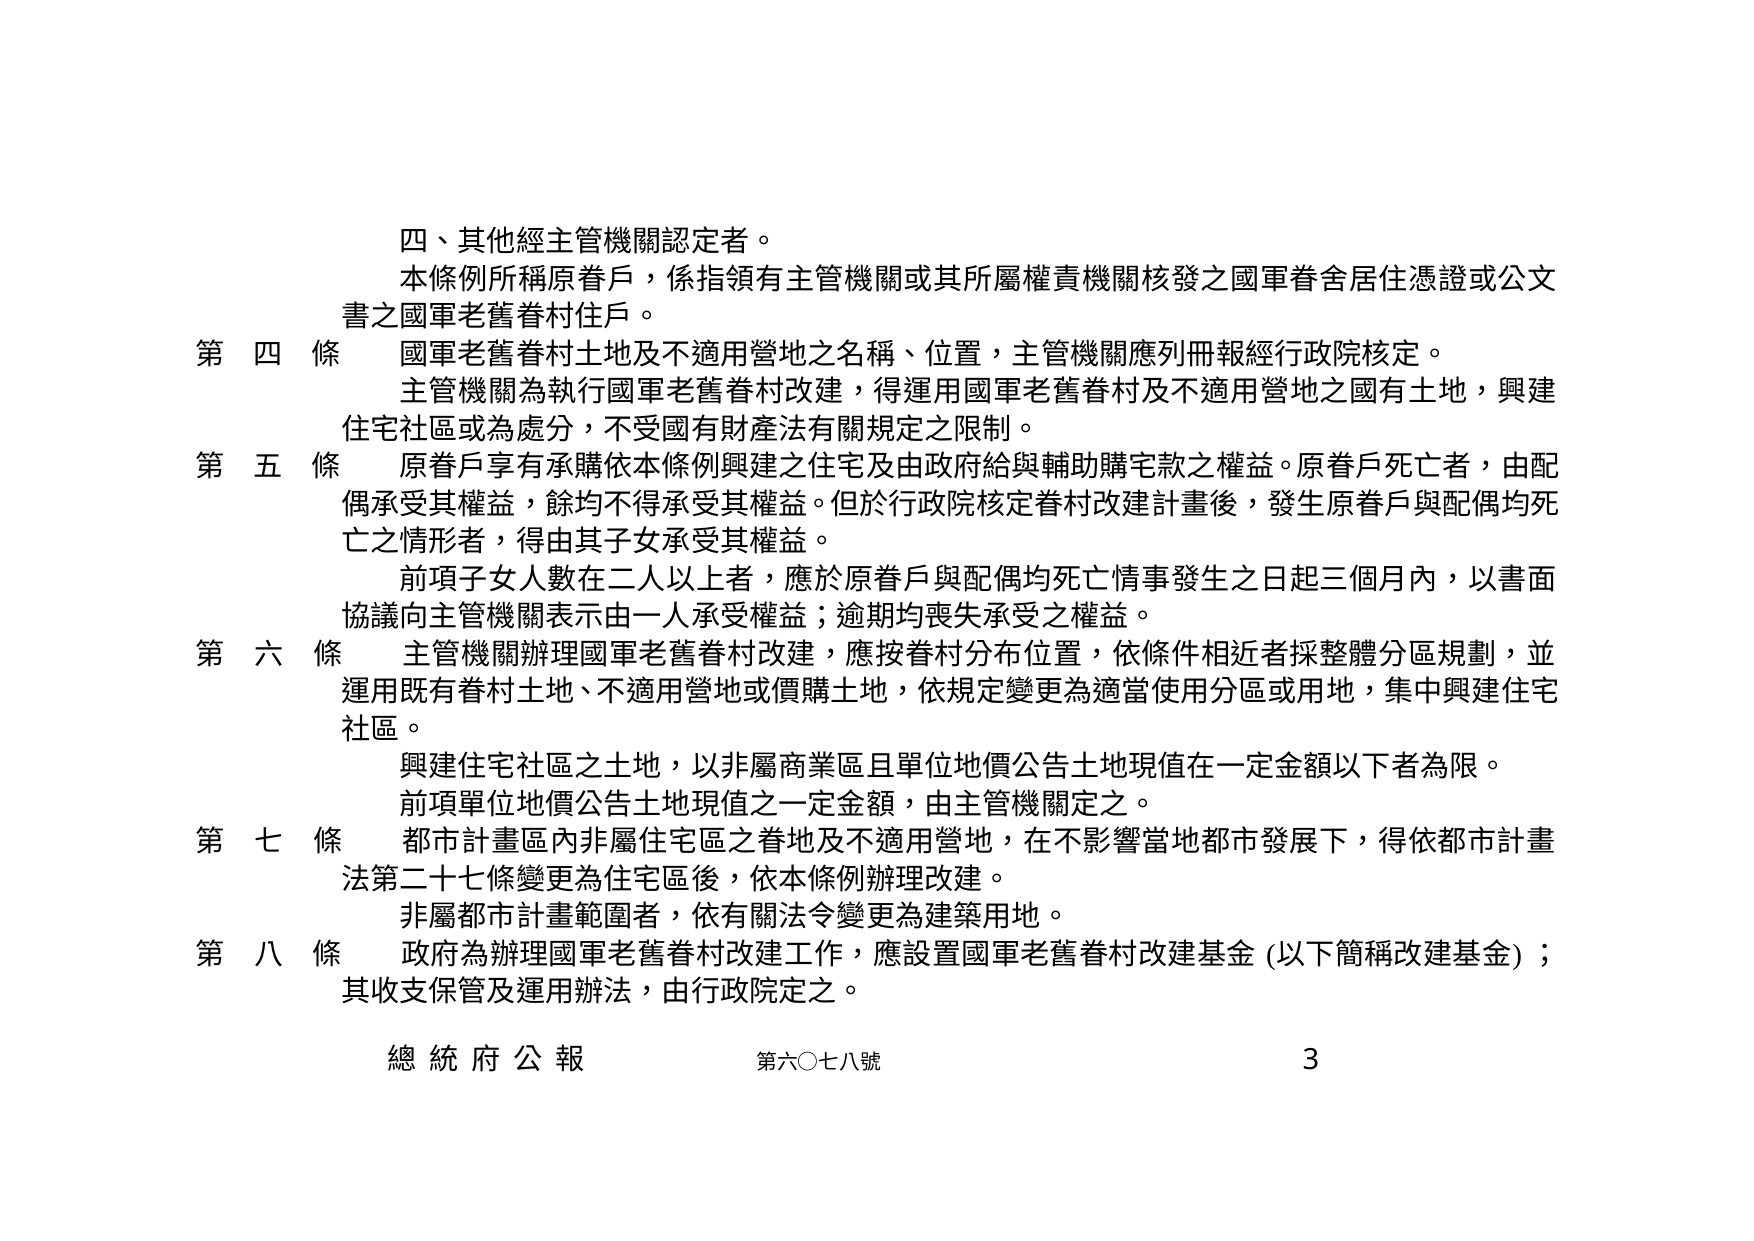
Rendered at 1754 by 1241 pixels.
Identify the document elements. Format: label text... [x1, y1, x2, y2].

text 前項子女人數在二人以上者，應於原眷戶與配偶均死亡情事發生之日起三個月內，以書面協議向主管機關表示由一人承受權益；逾期均喪失承受之權益。 [341, 559, 1559, 634]
text 第 八 條 政府為辦理國軍老舊眷村改建工作，應設置國軍老舊眷村改建基金 (以下簡稱改建基金) ；其收支保管及運用辦法，由行政院定之。 [195, 934, 1559, 1009]
text 第 四 條 國軍老舊眷村土地及不適用營地之名稱、位置，主管機關應列冊報經行政院核定。 [195, 334, 1559, 372]
text 第 六 條 主管機關辦理國軍老舊眷村改建，應按眷村分布位置，依條件相近者採整體分區規劃，並運用既有眷村土地、不適用營地或價購土地，依規定變更為適當使用分區或用地，集中興建住宅社區。 [195, 634, 1559, 747]
text 非屬都市計畫範圍者，依有關法令變更為建築用地。 [341, 897, 1559, 934]
text 第 五 條 原眷戶享有承購依本條例興建之住宅及由政府給與輔助購宅款之權益。原眷戶死亡者，由配偶承受其權益，餘均不得承受其權益。但於行政院核定眷村改建計畫後，發生原眷戶與配偶均死亡之情形者，得由其子女承受其權益。 [195, 447, 1559, 559]
text 興建住宅社區之土地，以非屬商業區且單位地價公告土地現值在一定金額以下者為限。 [341, 747, 1559, 784]
text 本條例所稱原眷戶，係指領有主管機關或其所屬權責機關核發之國軍眷舍居住憑證或公文書之國軍老舊眷村住戶。 [341, 259, 1559, 334]
text 主管機關為執行國軍老舊眷村改建，得運用國軍老舊眷村及不適用營地之國有土地，興建住宅社區或為處分，不受國有財產法有關規定之限制。 [341, 372, 1559, 447]
text 第 七 條 都市計畫區內非屬住宅區之眷地及不適用營地，在不影響當地都市發展下，得依都市計畫法第二十七條變更為住宅區後，依本條例辦理改建。 [195, 822, 1559, 897]
text 四、其他經主管機關認定者。 [399, 222, 1559, 259]
text 前項單位地價公告土地現值之一定金額，由主管機關定之。 [341, 784, 1559, 822]
